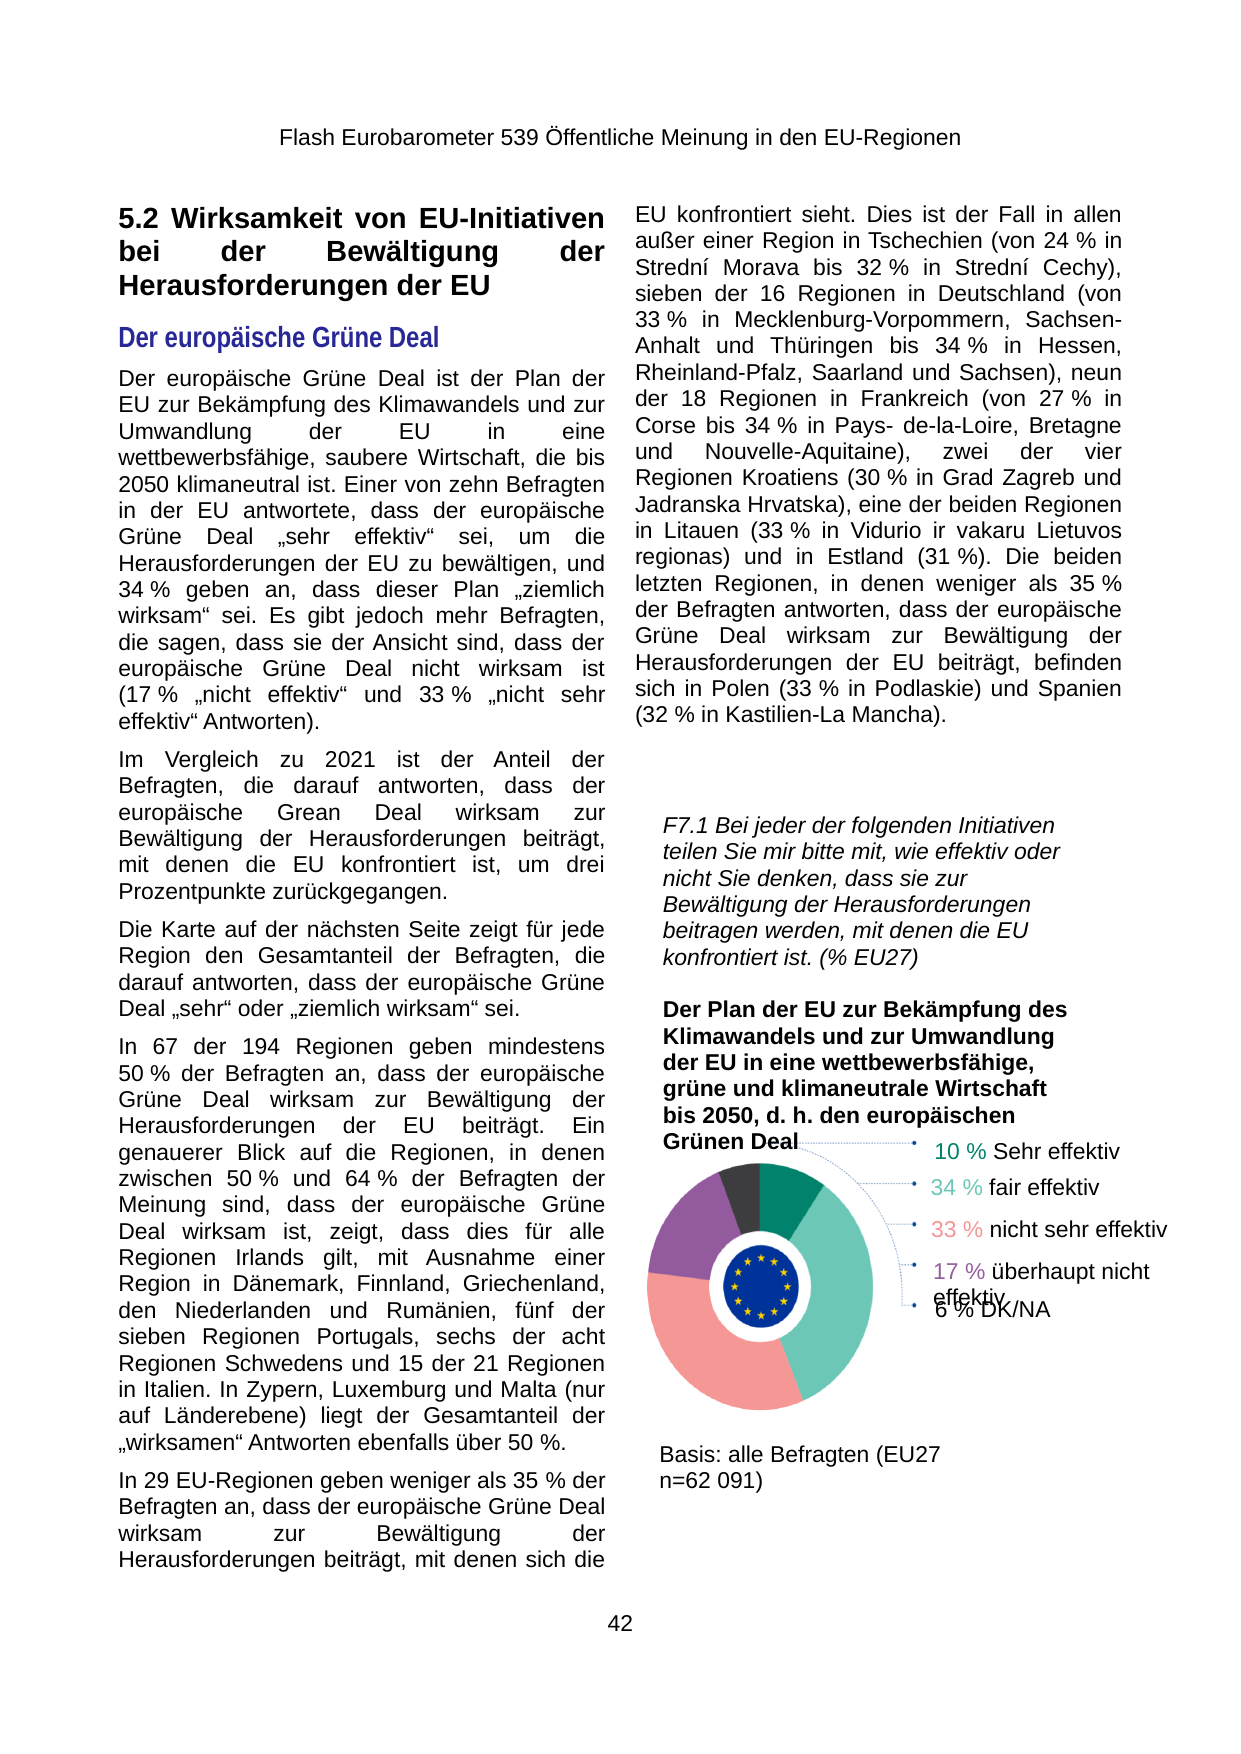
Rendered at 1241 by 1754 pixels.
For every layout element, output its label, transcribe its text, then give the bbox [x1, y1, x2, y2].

text In 67 der 194 Regionen geben mindestens 50 % der Befragten an, dass der europäische Grüne Deal wirksam zur Bewältigung der Herausforderungen der EU beiträgt. Ein genauerer Blick auf die Regionen, in denen zwischen 50 % und 64 % der Befragten der Meinung sind, dass der europäische Grüne Deal wirksam ist, zeigt, dass dies für alle Regionen Irlands gilt, mit Ausnahme einer Region in Dänemark, Finnland, Griechenland, den Niederlanden und Rumänien, fünf der sieben Regionen Portugals, sechs der acht Regionen Schwedens und 15 der 21 Regionen in Italien. In Zypern, Luxemburg und Malta (nur auf Länderebene) liegt der Gesamtanteil der „wirksamen“ Antworten ebenfalls über 50 %. [118, 1033, 605, 1455]
text Im Vergleich zu 2021 ist der Anteil der Befragten, die darauf antworten, dass der europäische Grean Deal wirksam zur Bewältigung der Herausforderungen beiträgt, mit denen die EU konfrontiert ist, um drei Prozentpunkte zurückgegangen. [118, 746, 605, 904]
text EU konfrontiert sieht. Dies ist der Fall in allen außer einer Region in Tschechien (von 24 % in Strední Morava bis 32 % in Strední Cechy), sieben der 16 Regionen in Deutschland (von 33 % in Mecklenburg-Vorpommern, Sachsen-Anhalt und Thüringen bis 34 % in Hessen, Rheinland-Pfalz, Saarland und Sachsen), neun der 18 Regionen in Frankreich (von 27 % in Corse bis 34 % in Pays- de-la-Loire, Bretagne und Nouvelle-Aquitaine), zwei der vier Regionen Kroatiens (30 % in Grad Zagreb und Jadranska Hrvatska), eine der beiden Regionen in Litauen (33 % in Vidurio ir vakaru Lietuvos regionas) und in Estland (31 %). Die beiden letzten Regionen, in denen weniger als 35 % der Befragten antworten, dass der europäische Grüne Deal wirksam zur Bewältigung der Herausforderungen der EU beiträgt, befinden sich in Polen (33 % in Podlaskie) und Spanien (32 % in Kastilien-La Mancha). [635, 201, 1122, 728]
subtitle 5.2 Wirksamkeit von EU-Initiativen bei der Bewältigung der Herausforderungen der EU [118, 201, 605, 301]
text Der europäische Grüne Deal [118, 320, 605, 353]
text In 29 EU-Regionen geben weniger als 35 % der Befragten an, dass der europäische Grüne Deal wirksam zur Bewältigung der Herausforderungen beiträgt, mit denen sich die [118, 1467, 605, 1572]
picture [643, 1126, 924, 1414]
text Der europäische Grüne Deal ist der Plan der EU zur Bekämpfung des Klimawandels und zur Umwandlung der EU in eine wettbewerbsfähige, saubere Wirtschaft, die bis 2050 klimaneutral ist. Einer von zehn Befragten in der EU antwortete, dass der europäische Grüne Deal „sehr effektiv“ sei, um die Herausforderungen der EU zu bewältigen, und 34 % geben an, dass dieser Plan „ziemlich wirksam“ sei. Es gibt jedoch mehr Befragten, die sagen, dass sie der Ansicht sind, dass der europäische Grüne Deal nicht wirksam ist (17 % „nicht effektiv“ und 33 % „nicht sehr effektiv“ Antworten). [118, 365, 605, 734]
text Die Karte auf der nächsten Seite zeigt für jede Region den Gesamtanteil der Befragten, die darauf antworten, dass der europäische Grüne Deal „sehr“ oder „ziemlich wirksam“ sei. [118, 916, 605, 1021]
